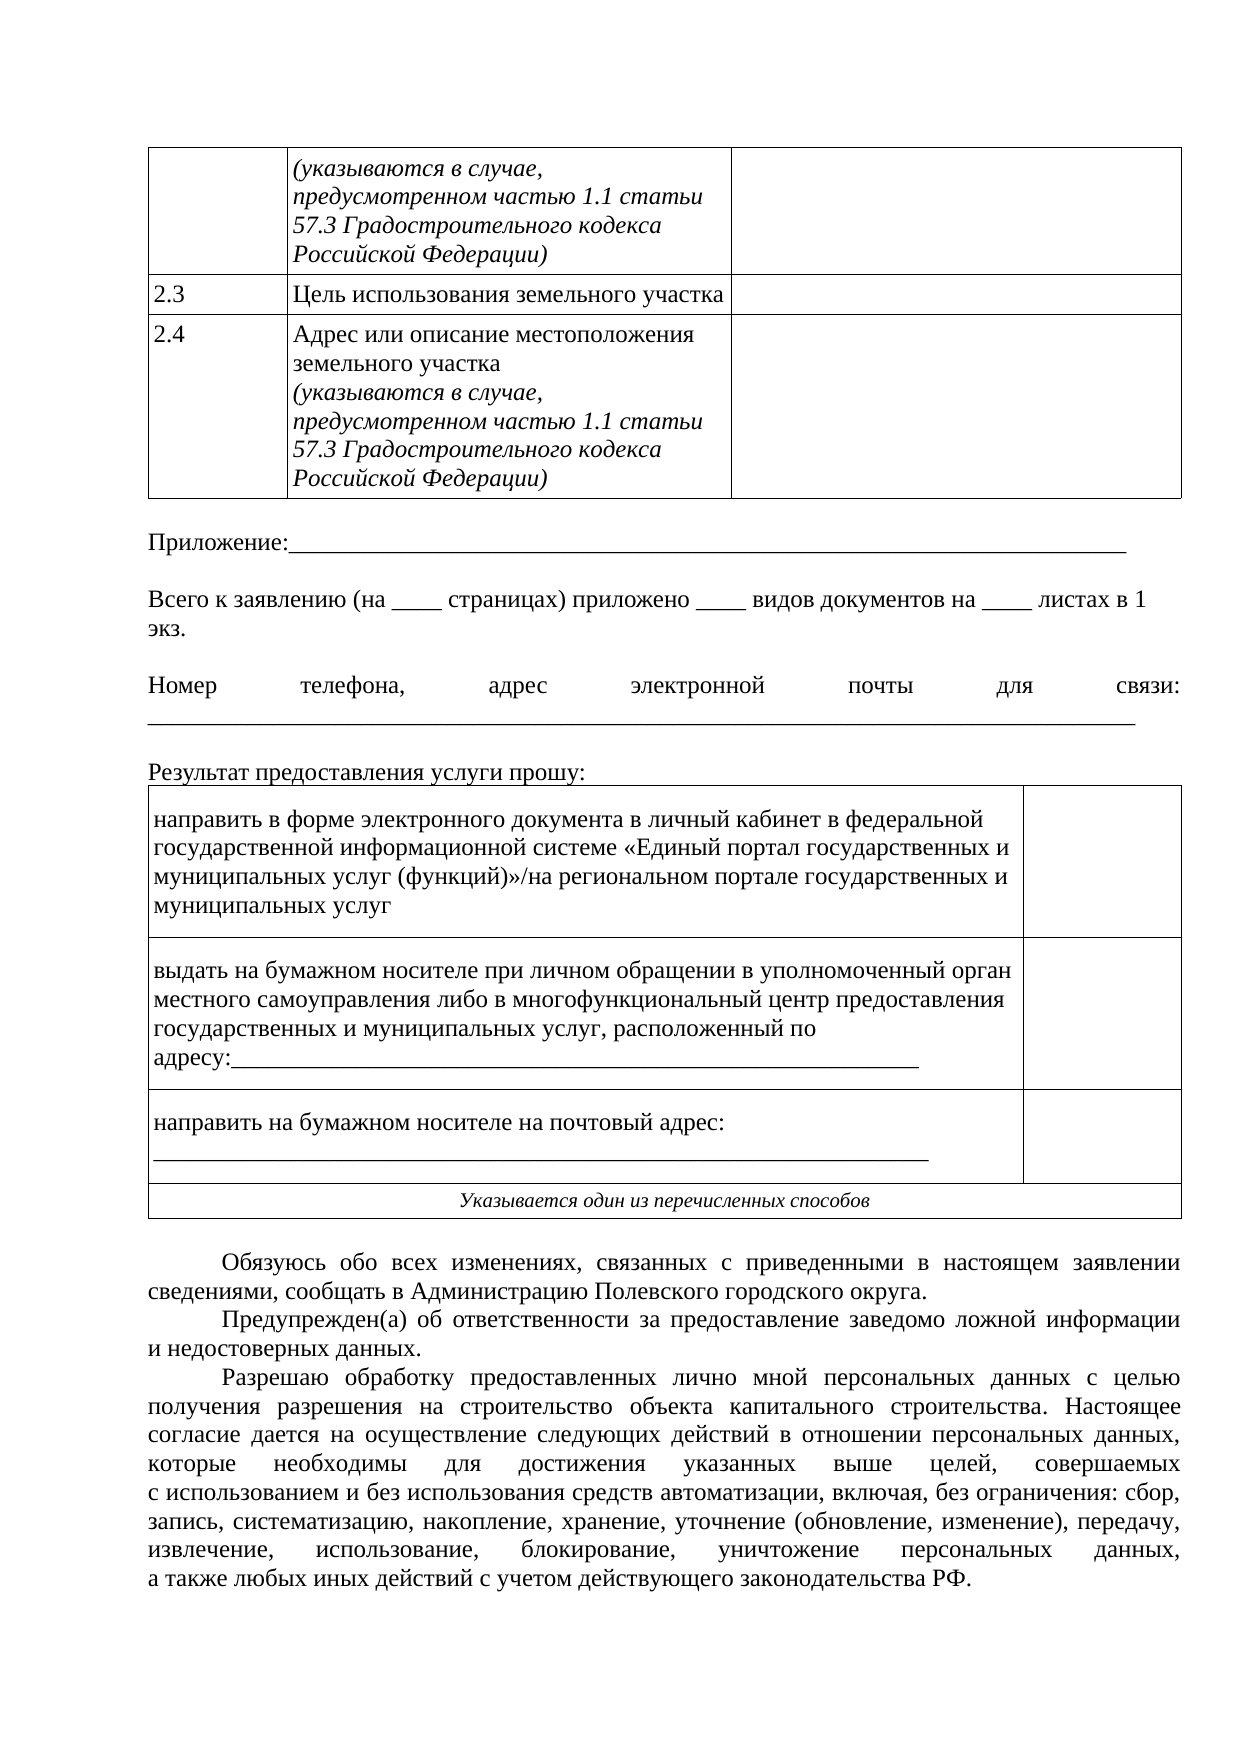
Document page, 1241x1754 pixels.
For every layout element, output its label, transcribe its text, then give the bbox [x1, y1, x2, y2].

table_cell Цель использования земельного участка [288, 275, 731, 314]
table_cell [1024, 1090, 1181, 1183]
table_cell Адрес или описание местоположения земельного участка (указываются в случае, предусмотренном частью 1.1 статьи 57.3 Градостроительного кодекса Российской Федерации) [288, 315, 731, 498]
table_cell направить на бумажном носителе на почтовый адрес: ______________________________________________________________ [149, 1090, 1023, 1183]
table_cell [732, 315, 1181, 498]
table_cell выдать на бумажном носителе при личном обращении в уполномоченный орган местного самоуправления либо в многофункциональный центр предоставления государственных и муниципальных услуг, расположенный по адресу:_______________________________________________________ [149, 938, 1023, 1088]
table_header [1024, 786, 1181, 937]
table_cell [732, 148, 1181, 273]
text Номер телефона, адрес электронной почты для связи: _______________________________________________________________________________ [148, 670, 1181, 728]
text Всего к заявлению (на ____ страницах) приложено ____ видов документов на ____ листах в 1 экз. [148, 584, 1181, 642]
table_cell (указываются в случае, предусмотренном частью 1.1 статьи 57.3 Градостроительного кодекса Российской Федерации) [288, 148, 731, 273]
table_cell [732, 275, 1181, 314]
table_cell [1024, 938, 1181, 1088]
text Приложение:___________________________________________________________________ [148, 527, 1181, 555]
text Обязуюсь обо всех изменениях, связанных с приведенными в настоящем заявлении сведениями, сообщать в Администрацию Полевского городского округа. [148, 1247, 1181, 1304]
table_cell Указывается один из перечисленных способов [149, 1184, 1181, 1218]
text Предупрежден(а) об ответственности за предоставление заведомо ложной информации и недостоверных данных. [148, 1304, 1181, 1362]
text Результат предоставления услуги прошу: [148, 757, 1181, 785]
table_cell 2.3 [149, 275, 287, 314]
table_header направить в форме электронного документа в личный кабинет в федеральной государственной информационной системе «Единый портал государственных и муниципальных услуг (функций)»/на региональном портале государственных и муниципальных услуг [149, 786, 1023, 937]
table_cell [149, 148, 287, 273]
text Разрешаю обработку предоставленных лично мной персональных данных с целью получения разрешения на строительство объекта капитального строительства. Настоящее согласие дается на осуществление следующих действий в отношении персональных данных, которые необходимы для достижения указанных выше целей, совершаемых с использованием и без использования средств автоматизации, включая, без ограничения: сбор, запись, систематизацию, накопление, хранение, уточнение (обновление, изменение), передачу, извлечение, использование, блокирование, уничтожение персональных данных, а также любых иных действий с учетом действующего законодательства РФ. [148, 1362, 1181, 1592]
table_cell 2.4 [149, 315, 287, 498]
